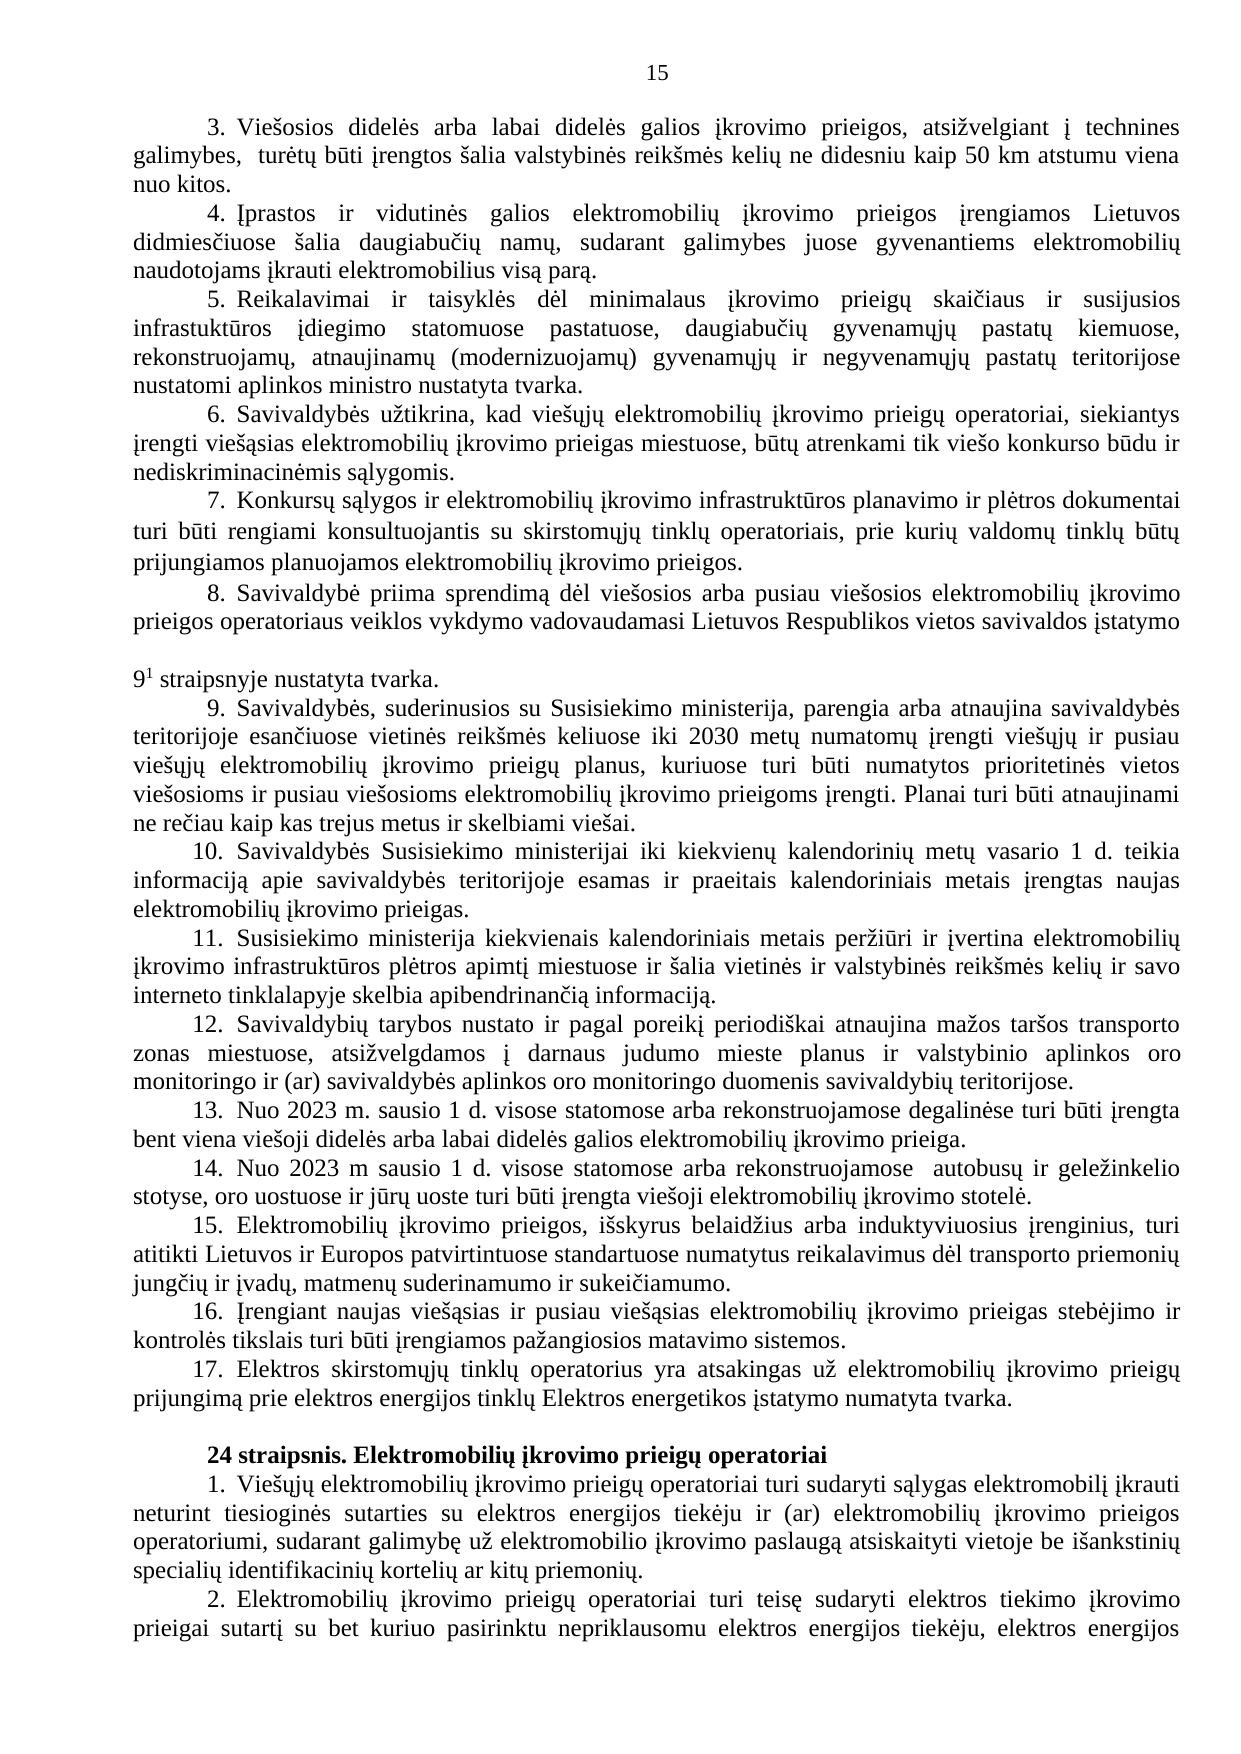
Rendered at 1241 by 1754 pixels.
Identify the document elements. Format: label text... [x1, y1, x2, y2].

text 5. Reikalavimai ir taisyklės dėl minimalaus įkrovimo prieigų skaičiaus ir susijusios infrastuktūros įdiegimo statomuose pastatuose, daugiabučių gyvenamųjų pastatų kiemuose, rekonstruojamų, atnaujinamų (modernizuojamų) gyvenamųjų ir negyvenamųjų pastatų teritorijose nustatomi aplinkos ministro nustatyta tvarka. [133, 284, 1181, 399]
text 24 straipsnis. Elektromobilių įkrovimo prieigų operatoriai [133, 1440, 1181, 1469]
text 14. Nuo 2023 m sausio 1 d. visose statomose arba rekonstruojamose autobusų ir geležinkelio stotyse, oro uostuose ir jūrų uoste turi būti įrengta viešoji elektromobilių įkrovimo stotelė. [133, 1153, 1181, 1210]
text 10. Savivaldybės Susisiekimo ministerijai iki kiekvienų kalendorinių metų vasario 1 d. teikia informaciją apie savivaldybės teritorijoje esamas ir praeitais kalendoriniais metais įrengtas naujas elektromobilių įkrovimo prieigas. [133, 836, 1181, 923]
text 1. Viešųjų elektromobilių įkrovimo prieigų operatoriai turi sudaryti sąlygas elektromobilį įkrauti neturint tiesioginės sutarties su elektros energijos tiekėju ir (ar) elektromobilių įkrovimo prieigos operatoriumi, sudarant galimybę už elektromobilio įkrovimo paslaugą atsiskaityti vietoje be išankstinių specialių identifikacinių kortelių ar kitų priemonių. [133, 1469, 1181, 1584]
text 2. Elektromobilių įkrovimo prieigų operatoriai turi teisę sudaryti elektros tiekimo įkrovimo prieigai sutartį su bet kuriuo pasirinktu nepriklausomu elektros energijos tiekėju, elektros energijos [133, 1584, 1181, 1641]
text 7. Konkursų sąlygos ir elektromobilių įkrovimo infrastruktūros planavimo ir plėtros dokumentai turi būti rengiami konsultuojantis su skirstomųjų tinklų operatoriais, prie kurių valdomų tinklų būtų prijungiamos planuojamos elektromobilių įkrovimo prieigos. [133, 486, 1181, 576]
text 16. Įrengiant naujas viešąsias ir pusiau viešąsias elektromobilių įkrovimo prieigas stebėjimo ir kontrolės tikslais turi būti įrengiamos pažangiosios matavimo sistemos. [133, 1296, 1181, 1354]
text 17. Elektros skirstomųjų tinklų operatorius yra atsakingas už elektromobilių įkrovimo prieigų prijungimą prie elektros energijos tinklų Elektros energetikos įstatymo numatyta tvarka. [133, 1354, 1181, 1411]
text 11. Susisiekimo ministerija kiekvienais kalendoriniais metais peržiūri ir įvertina elektromobilių įkrovimo infrastruktūros plėtros apimtį miestuose ir šalia vietinės ir valstybinės reikšmės kelių ir savo interneto tinklalapyje skelbia apibendrinančią informaciją. [133, 923, 1181, 1009]
text 12. Savivaldybių tarybos nustato ir pagal poreikį periodiškai atnaujina mažos taršos transporto zonas miestuose, atsižvelgdamos į darnaus judumo mieste planus ir valstybinio aplinkos oro monitoringo ir (ar) savivaldybės aplinkos oro monitoringo duomenis savivaldybių teritorijose. [133, 1009, 1181, 1095]
text 8. Savivaldybė priima sprendimą dėl viešosios arba pusiau viešosios elektromobilių įkrovimo prieigos operatoriaus veiklos vykdymo vadovaudamasi Lietuvos Respublikos vietos savivaldos įstatymo 91 straipsnyje nustatyta tvarka. [133, 578, 1181, 693]
text 15. Elektromobilių įkrovimo prieigos, išskyrus belaidžius arba induktyviuosius įrenginius, turi atitikti Lietuvos ir Europos patvirtintuose standartuose numatytus reikalavimus dėl transporto priemonių jungčių ir įvadų, matmenų suderinamumo ir sukeičiamumo. [133, 1210, 1181, 1296]
text 9. Savivaldybės, suderinusios su Susisiekimo ministerija, parengia arba atnaujina savivaldybės teritorijoje esančiuose vietinės reikšmės keliuose iki 2030 metų numatomų įrengti viešųjų ir pusiau viešųjų elektromobilių įkrovimo prieigų planus, kuriuose turi būti numatytos prioritetinės vietos viešosioms ir pusiau viešosioms elektromobilių įkrovimo prieigoms įrengti. Planai turi būti atnaujinami ne rečiau kaip kas trejus metus ir skelbiami viešai. [133, 693, 1181, 836]
text 13. Nuo 2023 m. sausio 1 d. visose statomose arba rekonstruojamose degalinėse turi būti įrengta bent viena viešoji didelės arba labai didelės galios elektromobilių įkrovimo prieiga. [133, 1095, 1181, 1153]
text 3. Viešosios didelės arba labai didelės galios įkrovimo prieigos, atsižvelgiant į technines galimybes, turėtų būti įrengtos šalia valstybinės reikšmės kelių ne didesniu kaip 50 km atstumu viena nuo kitos. [133, 112, 1181, 198]
text 4. Įprastos ir vidutinės galios elektromobilių įkrovimo prieigos įrengiamos Lietuvos didmiesčiuose šalia daugiabučių namų, sudarant galimybes juose gyvenantiems elektromobilių naudotojams įkrauti elektromobilius visą parą. [133, 198, 1181, 284]
text 6. Savivaldybės užtikrina, kad viešųjų elektromobilių įkrovimo prieigų operatoriai, siekiantys įrengti viešąsias elektromobilių įkrovimo prieigas miestuose, būtų atrenkami tik viešo konkurso būdu ir nediskriminacinėmis sąlygomis. [133, 399, 1181, 486]
